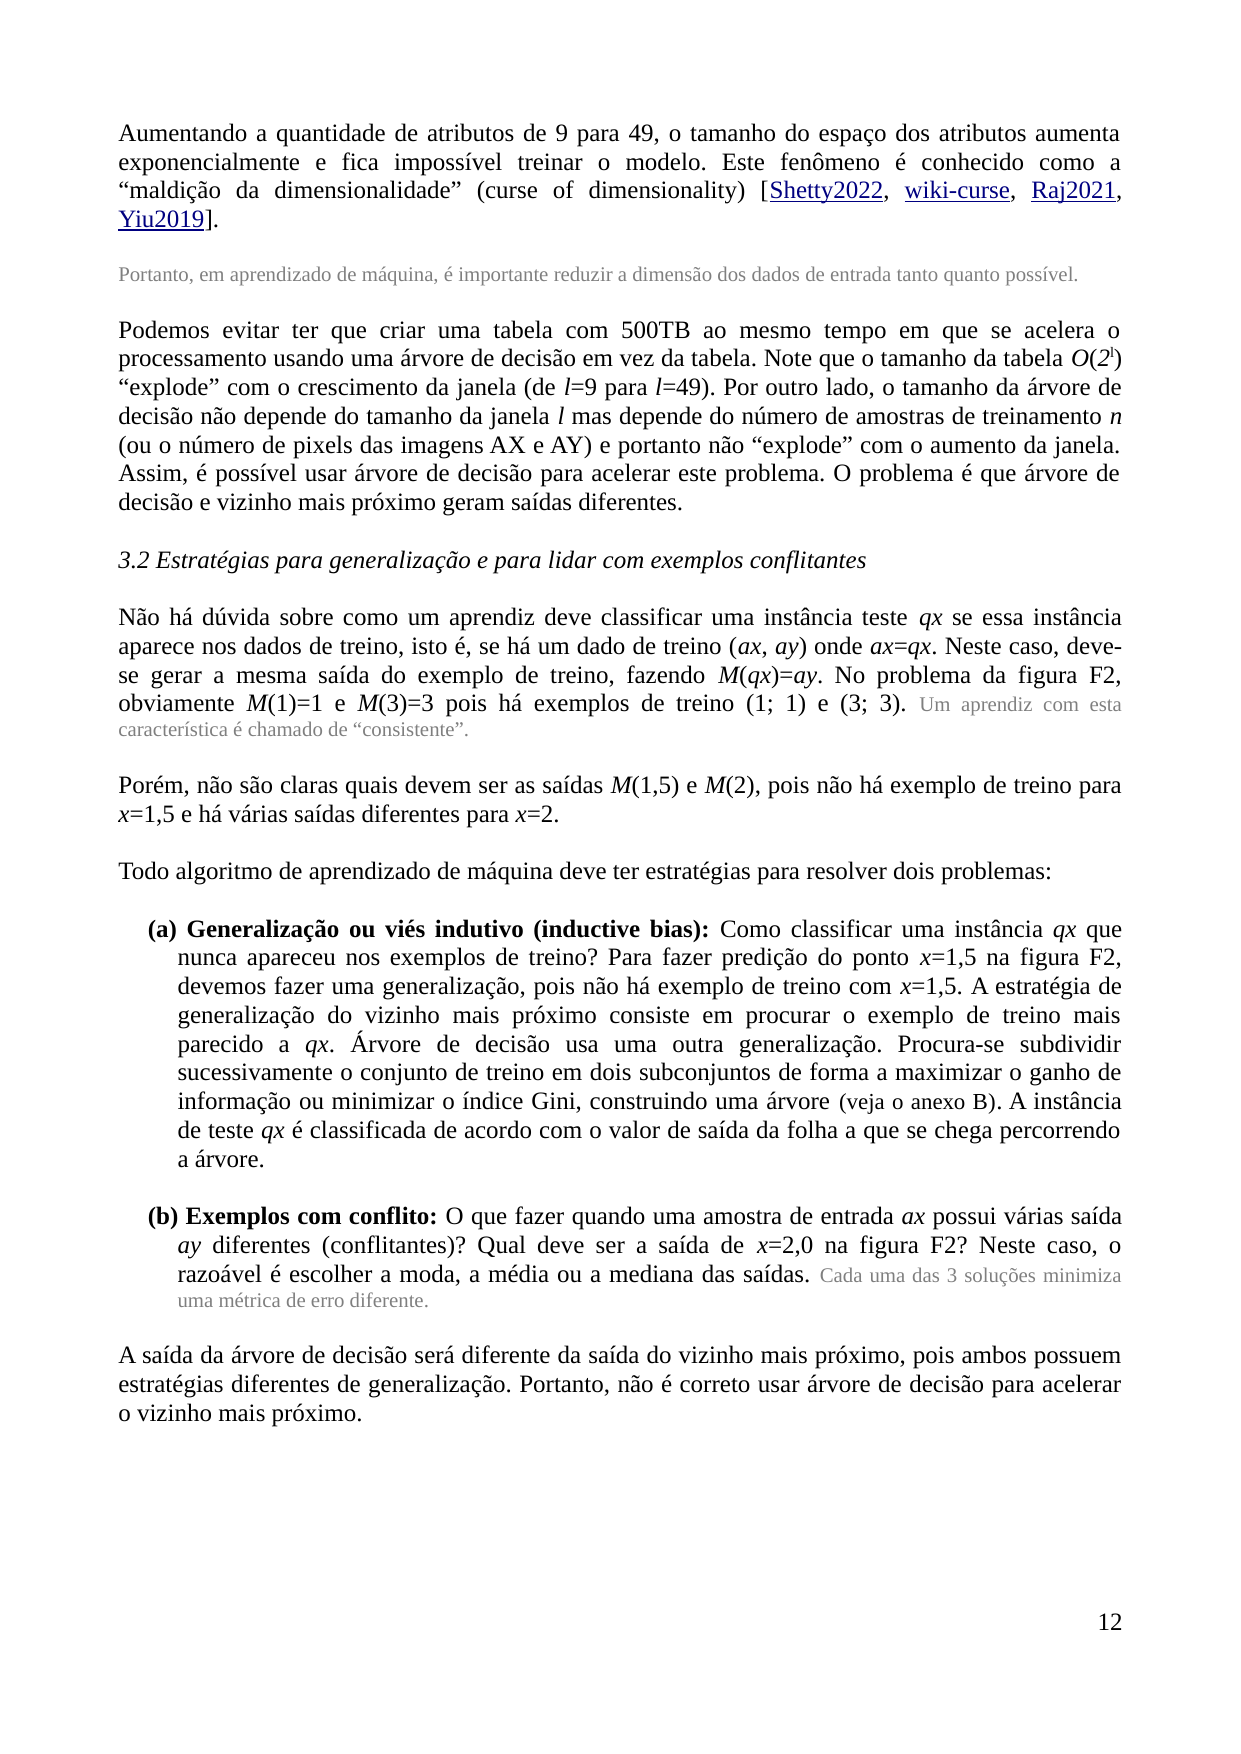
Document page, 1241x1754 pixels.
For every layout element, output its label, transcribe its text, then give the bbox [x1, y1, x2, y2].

text (b) Exemplos com conflito: O que fazer quando uma amostra de entrada ax possui várias saída ay diferentes (conflitantes)? Qual deve ser a saída de x=2,0 na figura F2? Neste caso, o razoável é escolher a moda, a média ou a mediana das saídas. Cada uma das 3 soluções minimiza uma métrica de erro diferente. [148, 1201, 1122, 1312]
text Todo algoritmo de aprendizado de máquina deve ter estratégias para resolver dois problemas: [118, 856, 1122, 885]
text Aumentando a quantidade de atributos de 9 para 49, o tamanho do espaço dos atributos aumenta exponencialmente e fica impossível treinar o modelo. Este fenômeno é conhecido como a “maldição da dimensionalidade” (curse of dimensionality) [Shetty2022, wiki-curse, Raj2021, Yiu2019]. [118, 118, 1122, 233]
text Podemos evitar ter que criar uma tabela com 500TB ao mesmo tempo em que se acelera o processamento usando uma árvore de decisão em vez da tabela. Note que o tamanho da tabela O(2l) “explode” com o crescimento da janela (de l=9 para l=49). Por outro lado, o tamanho da árvore de decisão não depende do tamanho da janela l mas depende do número de amostras de treinamento n (ou o número de pixels das imagens AX e AY) e portanto não “explode” com o aumento da janela. Assim, é possível usar árvore de decisão para acelerar este problema. O problema é que árvore de decisão e vizinho mais próximo geram saídas diferentes. [118, 315, 1122, 516]
text Não há dúvida sobre como um aprendiz deve classificar uma instância teste qx se essa instância aparece nos dados de treino, isto é, se há um dado de treino (ax, ay) onde ax=qx. Neste caso, deve-se gerar a mesma saída do exemplo de treino, fazendo M(qx)=ay. No problema da figura F2, obviamente M(1)=1 e M(3)=3 pois há exemplos de treino (1; 1) e (3; 3). Um aprendiz com esta característica é chamado de “consistente”. [118, 602, 1122, 741]
text (a) Generalização ou viés indutivo (inductive bias): Como classificar uma instância qx que nunca apareceu nos exemplos de treino? Para fazer predição do ponto x=1,5 na figura F2, devemos fazer uma generalização, pois não há exemplo de treino com x=1,5. A estratégia de generalização do vizinho mais próximo consiste em procurar o exemplo de treino mais parecido a qx. Árvore de decisão usa uma outra generalização. Procura-se subdividir sucessivamente o conjunto de treino em dois subconjuntos de forma a maximizar o ganho de informação ou minimizar o índice Gini, construindo uma árvore (veja o anexo B). A instância de teste qx é classificada de acordo com o valor de saída da folha a que se chega percorrendo a árvore. [148, 914, 1122, 1172]
text A saída da árvore de decisão será diferente da saída do vizinho mais próximo, pois ambos possuem estratégias diferentes de generalização. Portanto, não é correto usar árvore de decisão para acelerar o vizinho mais próximo. [118, 1340, 1122, 1427]
text Porém, não são claras quais devem ser as saídas M(1,5) e M(2), pois não há exemplo de treino para x=1,5 e há várias saídas diferentes para x=2. [118, 770, 1122, 827]
text 3.2 Estratégias para generalização e para lidar com exemplos conflitantes [118, 545, 1122, 573]
text Portanto, em aprendizado de máquina, é importante reduzir a dimensão dos dados de entrada tanto quanto possível. [118, 262, 1122, 286]
